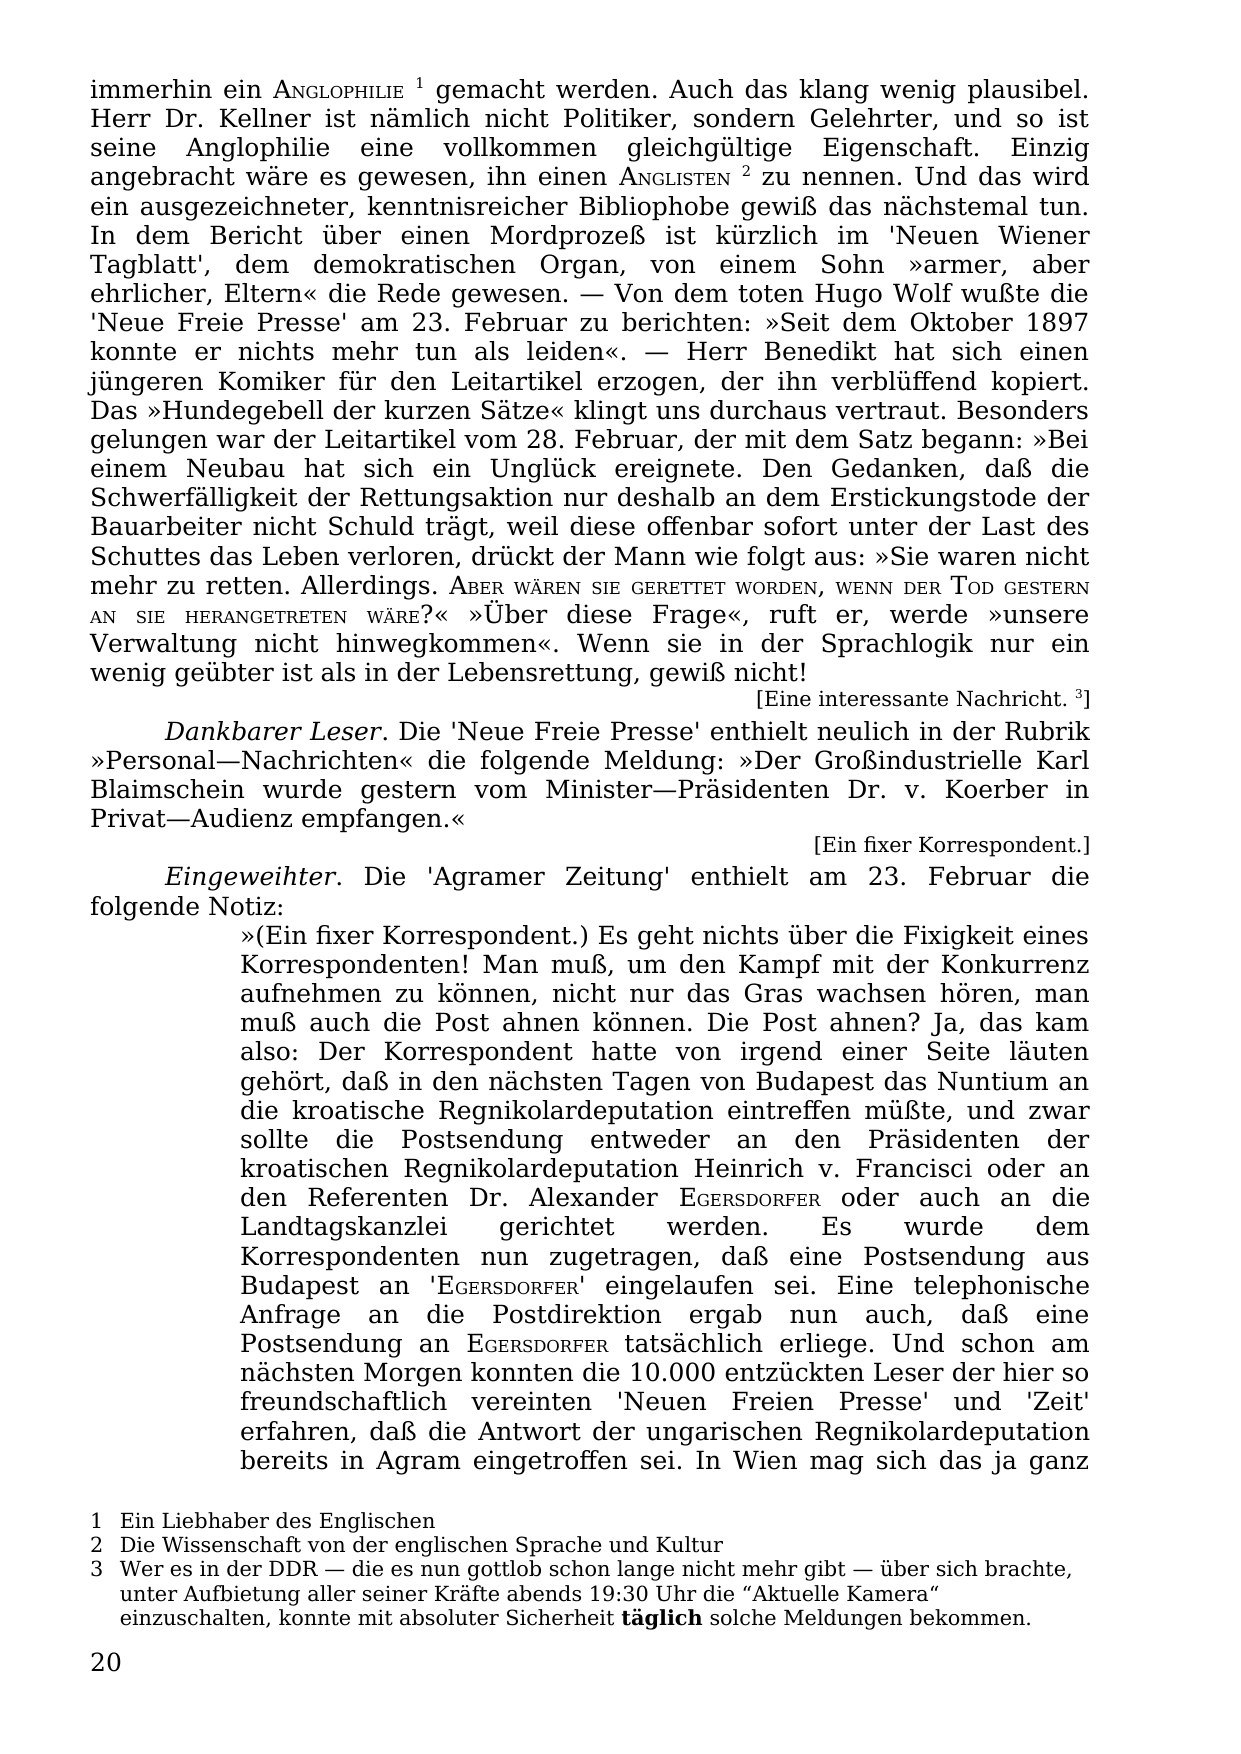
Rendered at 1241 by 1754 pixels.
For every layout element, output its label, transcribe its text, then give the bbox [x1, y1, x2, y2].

text Dankbarer Leser. Die 'Neue Freie Presse' enthielt neulich in der Rubrik »Personal—Nachrichten« die folgende Meldung: »Der Großindustrielle Karl Blaimschein wurde gestern vom Minister—Präsidenten Dr. v. Koerber in Privat—Audienz empfangen.« [90, 712, 1091, 833]
text [Ein fixer Korrespondent.] [90, 833, 1091, 858]
text Die Wissenschaft von der englischen Sprache und Kultur [90, 1533, 1091, 1557]
text immerhin ein Anglophilie gemacht werden. Auch das klang wenig plausibel. Herr Dr. Kellner ist nämlich nicht Politiker, sondern Gelehrter, und so ist seine Anglophilie eine vollkommen gleichgültige Eigenschaft. Einzig angebracht wäre es gewesen, ihn einen Anglisten zu nennen. Und das wird ein ausgezeichneter, kenntnisreicher Bibliophobe gewiß das nächstemal tun. In dem Bericht über einen Mordprozeß ist kürzlich im 'Neuen Wiener Tagblatt', dem demokratischen Organ, von einem Sohn »armer, aber ehrlicher, Eltern« die Rede gewesen. — Von dem toten Hugo Wolf wußte die 'Neue Freie Presse' am 23. Februar zu berichten: »Seit dem Oktober 1897 konnte er nichts mehr tun als leiden«. — Herr Benedikt hat sich einen jüngeren Komiker für den Leitartikel erzogen, der ihn verblüffend kopiert. Das »Hundegebell der kurzen Sätze« klingt uns durchaus vertraut. Besonders gelungen war der Leitartikel vom 28. Februar, der mit dem Satz begann: »Bei einem Neubau hat sich ein Unglück ereignete. Den Gedanken, daß die Schwerfälligkeit der Rettungsaktion nur deshalb an dem Erstickungstode der Bauarbeiter nicht Schuld trägt, weil diese offenbar sofort unter der Last des Schuttes das Leben verloren, drückt der Mann wie folgt aus: »Sie waren nicht mehr zu retten. Allerdings. Aber wären sie gerettet worden, wenn der Tod gestern an sie herangetreten wäre?« »Über diese Frage«, ruft er, werde »unsere Verwaltung nicht hinweg­kommen«. Wenn sie in der Sprachlogik nur ein wenig geübter ist als in der Lebensrettung, gewiß nicht! [90, 75, 1091, 687]
text [Eine interessante Nachricht. ] [90, 687, 1091, 712]
text Eingeweihter. Die 'Agramer Zeitung' enthielt am 23. Februar die folgende Notiz: [90, 858, 1091, 921]
text Ein Liebhaber des Englischen [90, 1509, 1091, 1533]
text »(Ein fixer Korrespondent.) Es geht nichts über die Fixigkeit eines Korrespondenten! Man muß, um den Kampf mit der Konkurrenz aufnehmen zu können, nicht nur das Gras wachsen hören, man muß auch die Post ahnen können. Die Post ahnen? Ja, das kam also: Der Korrespondent hatte von irgend einer Seite läuten gehört, daß in den nächsten Tagen von Budapest das Nuntium an die kroatische Regnikolardeputation eintreffen müßte, und zwar sollte die Postsendung entweder an den Präsidenten der kroatischen Regnikolardeputation Heinrich v. Francisci oder an den Referenten Dr. Alexander Egersdorfer oder auch an die Landtagskanzlei gerichtet werden. Es wurde dem Korrespondenten nun zugetragen, daß eine Postsendung aus Budapest an 'Egersdorfer' eingelaufen sei. Eine telephonische Anfrage an die Postdirektion ergab nun auch, daß eine Postsendung an Egersdorfer tatsächlich erliege. Und schon am nächsten Morgen konnten die 10.000 entzückten Leser der hier so freundschaftlich vereinten 'Neuen Freien Presse' und 'Zeit' erfahren, daß die Antwort der ungarischen Regnikolardeputation bereits in Agram eingetroffen sei. In Wien mag sich das ja ganz [240, 921, 1091, 1475]
text Wer es in der DDR — die es nun gottlob schon lange nicht mehr gibt — über sich brachte, unter Aufbietung aller seiner Kräfte abends 19:30 Uhr die “Aktuelle Kamera“ einzuschalten, konnte mit absoluter Sicherheit täglich solche Meldungen bekommen. [90, 1557, 1091, 1631]
